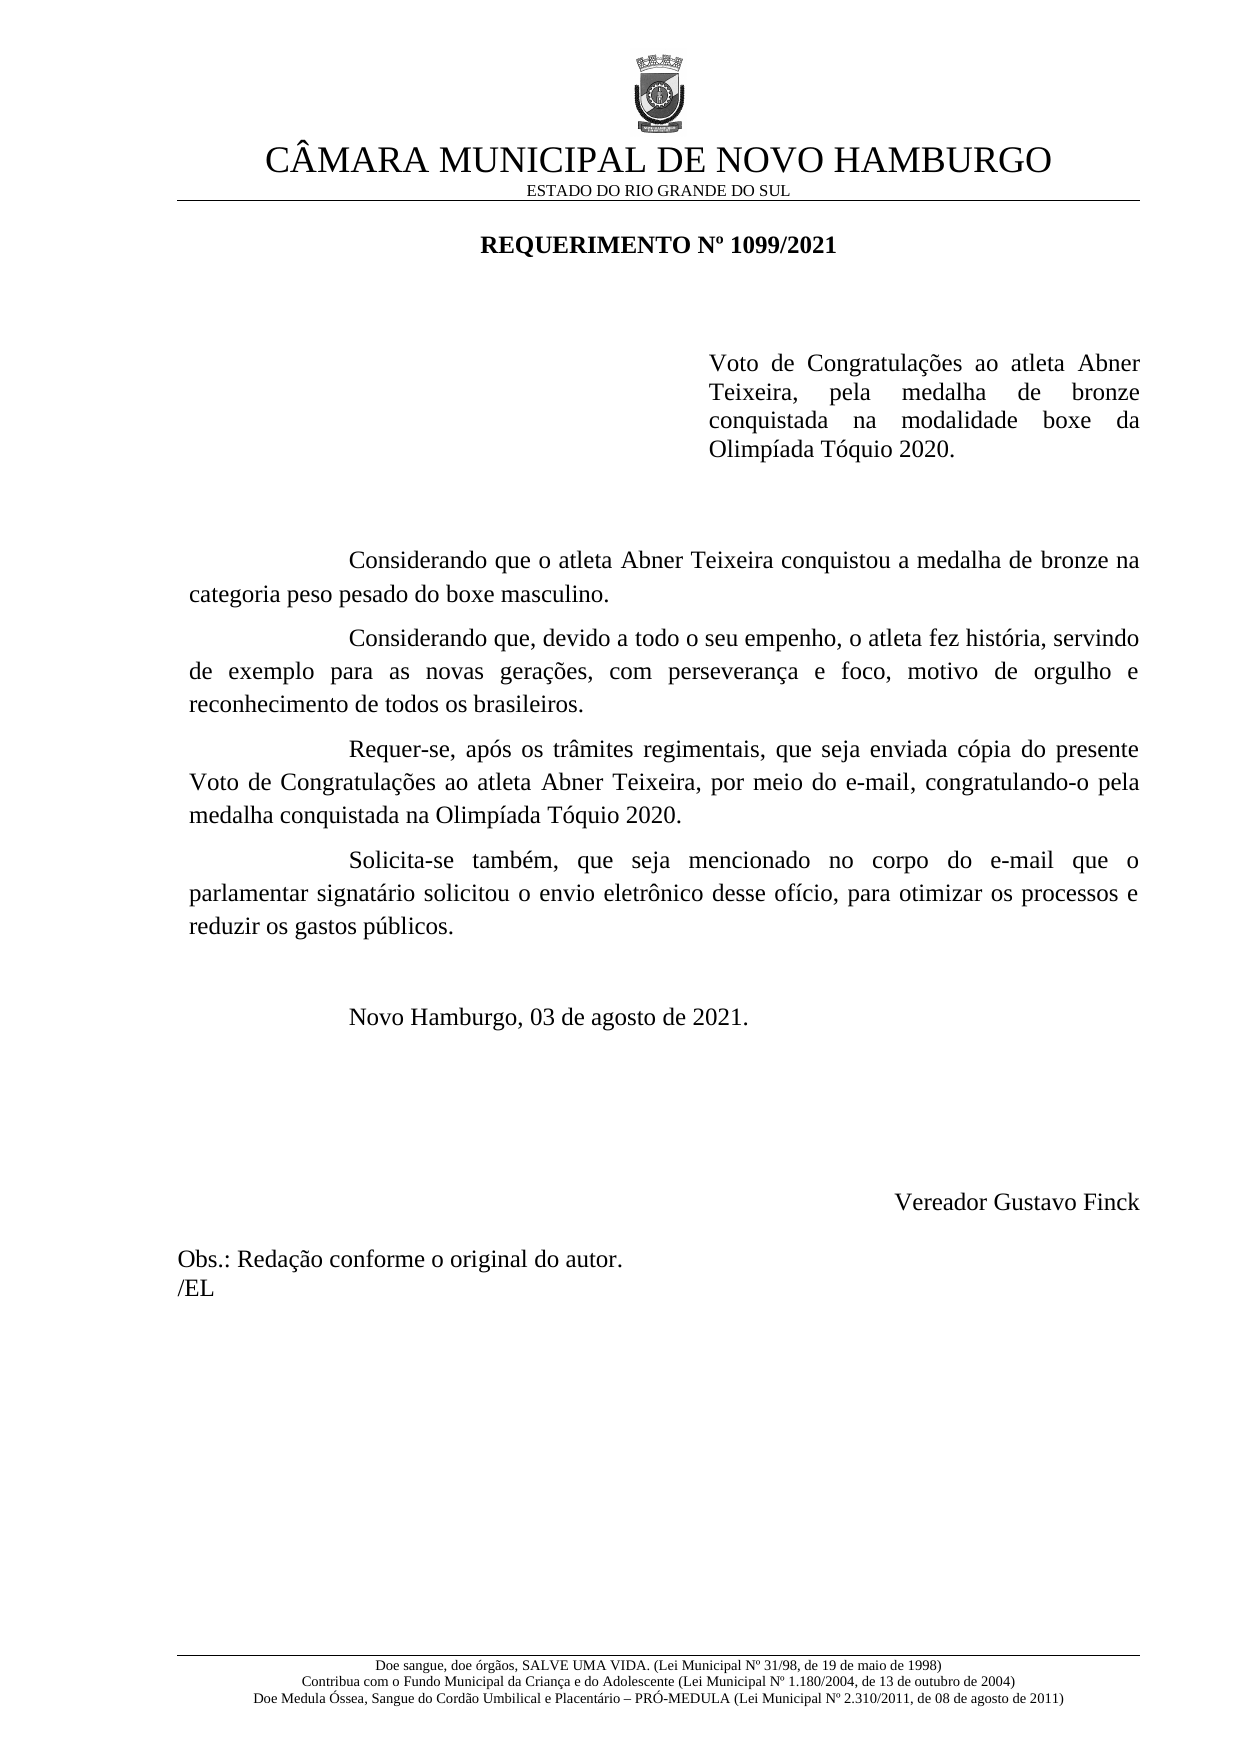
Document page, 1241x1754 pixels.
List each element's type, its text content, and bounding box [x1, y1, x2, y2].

text Obs.: Redação conforme o original do autor. [177, 1244, 1140, 1273]
text /EL [177, 1273, 1140, 1302]
text Considerando que, devido a todo o seu empenho, o atleta fez história, servindo de exemplo para as novas gerações, com perseverança e foco, motivo de orgulho e reconhecimento de todos os brasileiros. [189, 623, 1140, 718]
text Novo Hamburgo, 03 de agosto de 2021. [177, 1002, 1140, 1031]
text Considerando que o atleta Abner Teixeira conquistou a medalha de bronze na categoria peso pesado do boxe masculino. [189, 546, 1140, 607]
text Solicita-se também, que seja mencionado no corpo do e-mail que o parlamentar signatário solicitou o envio eletrônico desse ofício, para otimizar os processos e reduzir os gastos públicos. [189, 845, 1140, 940]
text Requer-se, após os trâmites regimentais, que seja enviada cópia do presente Voto de Congratulações ao atleta Abner Teixeira, por meio do e-mail, congratulando-o pela medalha conquistada na Olimpíada Tóquio 2020. [189, 734, 1140, 829]
text Voto de Congratulações ao atleta Abner Teixeira, pela medalha de bronze conquistada na modalidade boxe da Olimpíada Tóquio 2020. [709, 348, 1140, 463]
text Vereador Gustavo Finck [177, 1187, 1140, 1215]
text REQUERIMENTO Nº 1099/2021 [177, 231, 1140, 259]
